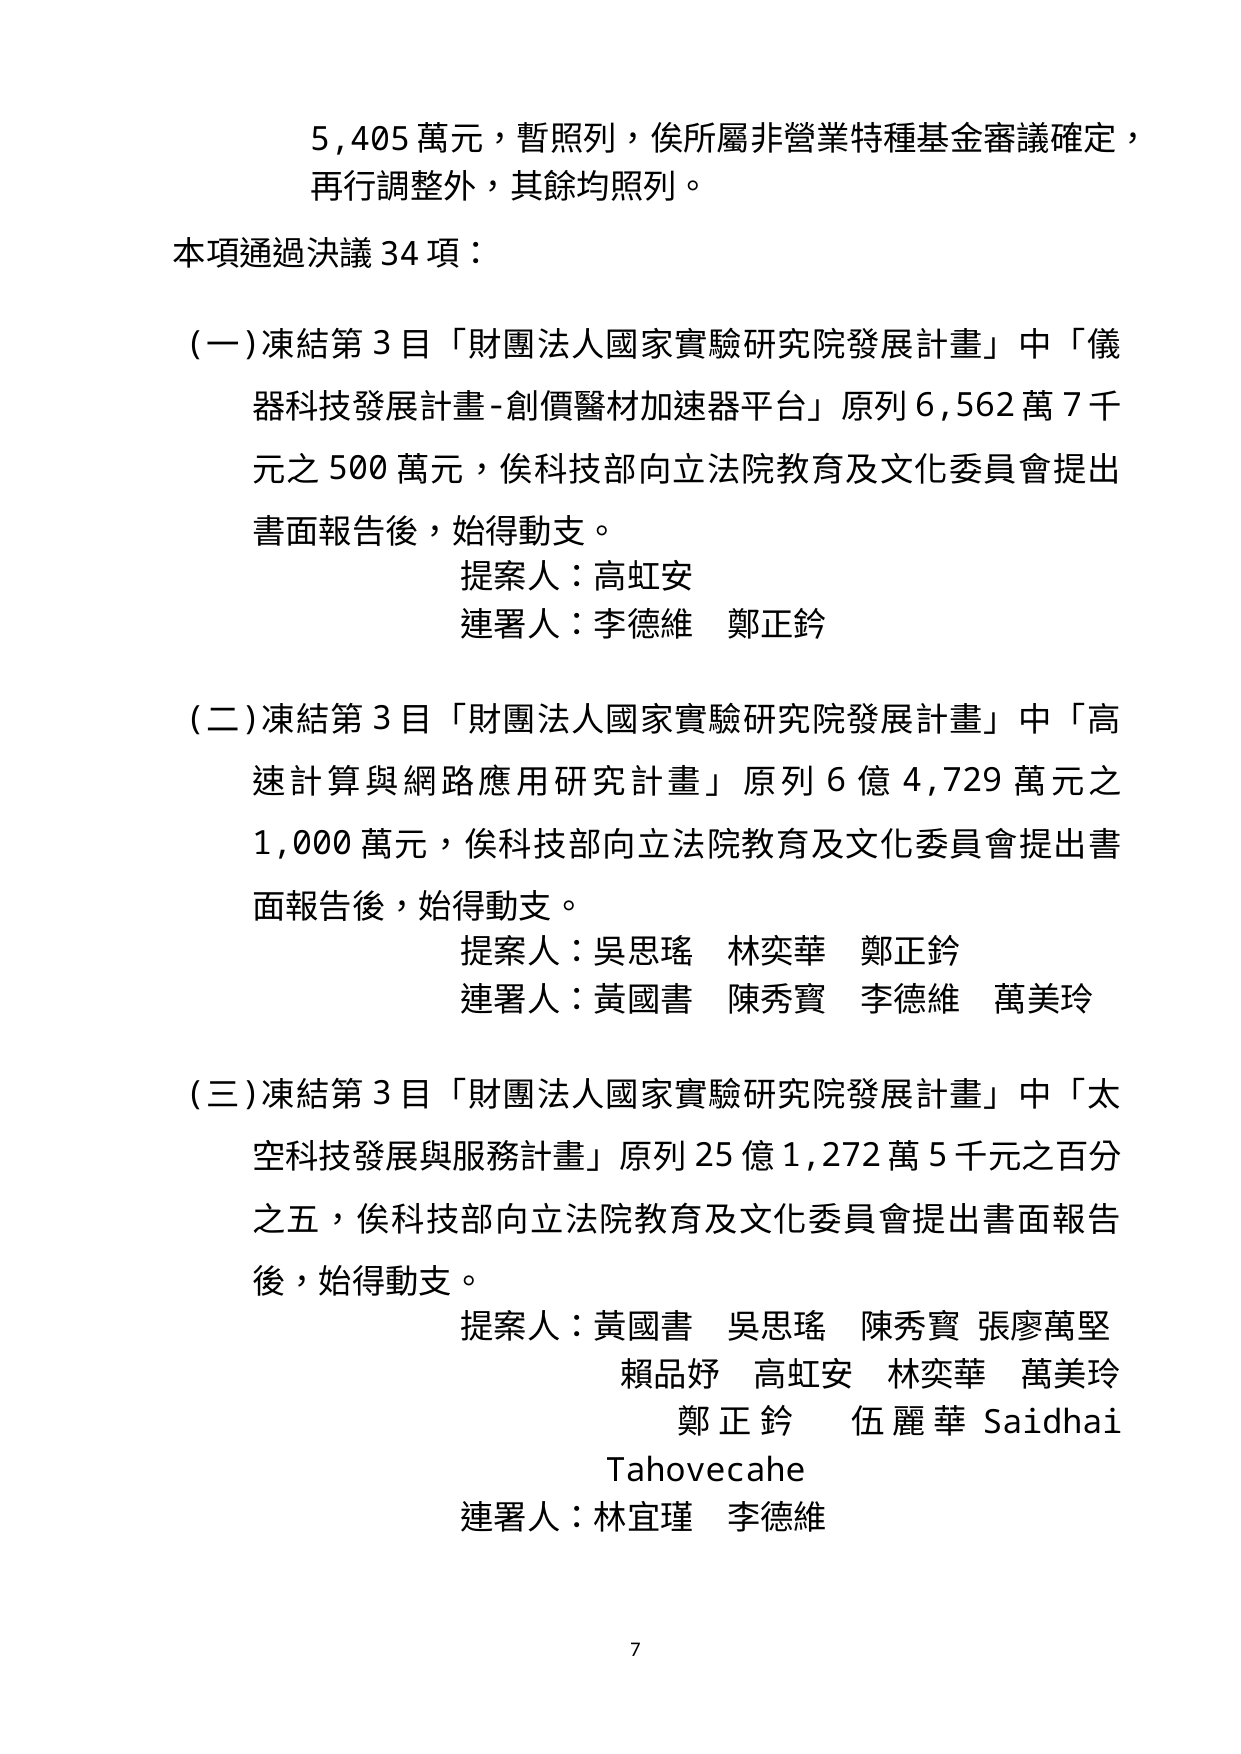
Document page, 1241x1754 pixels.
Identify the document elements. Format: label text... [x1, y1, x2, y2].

text (一)凍結第3目「財團法人國家實驗研究院發展計畫」中「儀器科技發展計畫-創價醫材加速器平台」原列6,562萬7千元之500萬元，俟科技部向立法院教育及文化委員會提出書面報告後，始得動支。 [185, 300, 1122, 550]
text 本項通過決議34項： [173, 227, 1122, 275]
text 提案人：吳思瑤 林奕華 鄭正鈐 [460, 925, 1122, 973]
text 提案人：高虹安 [460, 550, 1122, 598]
text 連署人：林宜瑾 李德維 [460, 1491, 1122, 1539]
text 連署人：黃國書 陳秀寳 李德維 萬美玲 [460, 973, 1122, 1021]
text 鄭正鈐 伍麗華Saidhai Tahovecahe [472, 1396, 1122, 1491]
text 賴品妤 高虹安 林奕華 萬美玲 [460, 1348, 1122, 1396]
text 提案人：黃國書 吳思瑤 陳秀寳 張廖萬堅 [460, 1300, 1122, 1348]
text (三)凍結第3目「財團法人國家實驗研究院發展計畫」中「太空科技發展與服務計畫」原列25億1,272萬5千元之百分之五，俟科技部向立法院教育及文化委員會提出書面報告後，始得動支。 [185, 1050, 1122, 1300]
text 連署人：李德維 鄭正鈐 [460, 598, 1122, 646]
text (二)凍結第3目「財團法人國家實驗研究院發展計畫」中「高速計算與網路應用研究計畫」原列6億4,729萬元之1,000萬元，俟科技部向立法院教育及文化委員會提出書面報告後，始得動支。 [185, 675, 1122, 925]
text 第1項 科技部原列413億2,046萬4千元，除第5目「非營業特種基金」第1節「國家科學技術發展基金」330億5,405萬元，暫照列，俟所屬非營業特種基金審議確定，再行調整外，其餘均照列。 [173, 112, 1122, 208]
